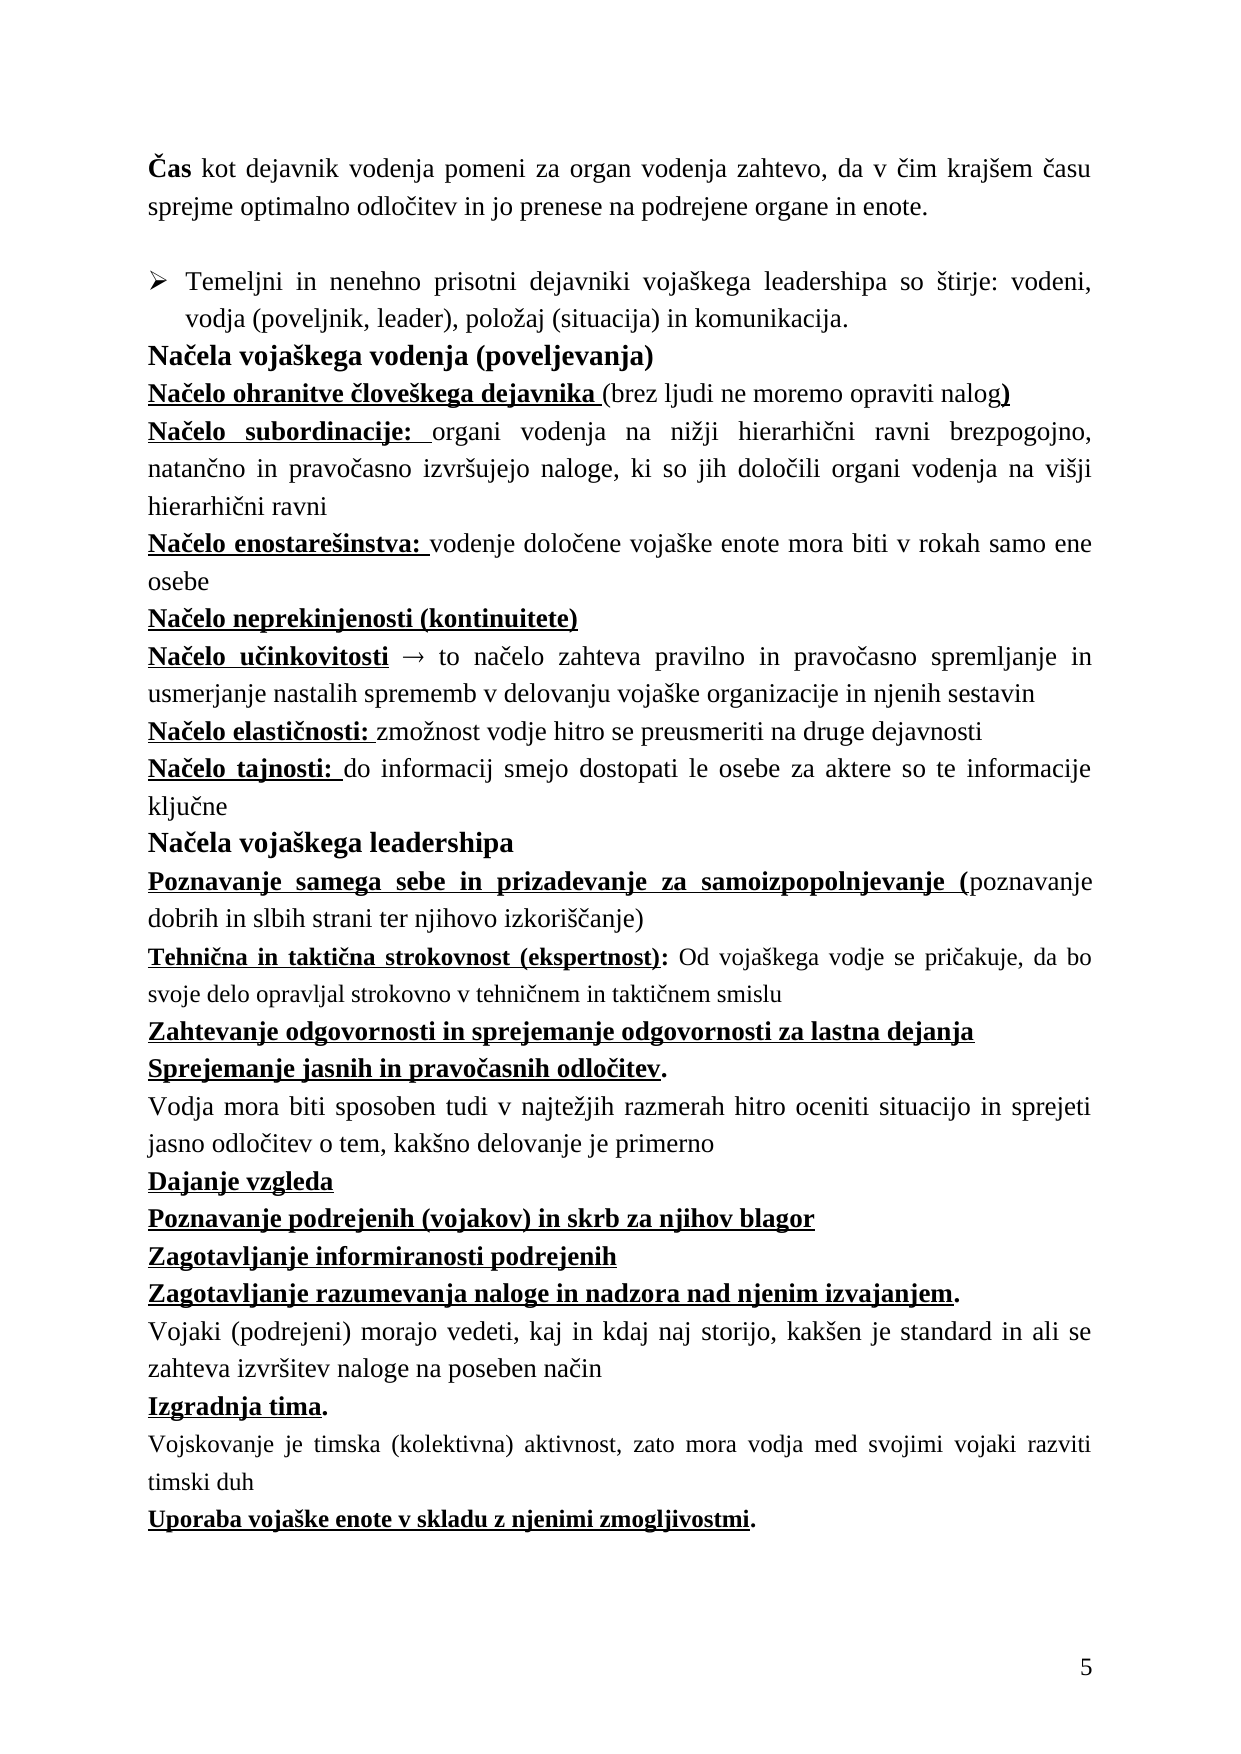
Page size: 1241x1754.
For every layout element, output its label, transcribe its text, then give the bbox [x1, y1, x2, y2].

text Zahtevanje odgovornosti in sprejemanje odgovornosti za lastna dejanja [148, 1010, 1093, 1048]
text Načelo tajnosti: do informacij smejo dostopati le osebe za aktere so te informacije ključne [148, 748, 1093, 823]
text Poznavanje podrejenih (vojakov) in skrb za njihov blagor [148, 1198, 1093, 1235]
text Zagotavljanje razumevanja naloge in nadzora nad njenim izvajanjem. [148, 1273, 1093, 1310]
text Načela vojaškega leadershipa [148, 823, 1093, 860]
text Dajanje vzgleda [148, 1160, 1093, 1198]
text Sprejemanje jasnih in pravočasnih odločitev. [148, 1048, 1093, 1085]
text Načelo ohranitve človeškega dejavnika (brez ljudi ne moremo opraviti nalog) [148, 373, 1093, 410]
text Poznavanje samega sebe in prizadevanje za samoizpopolnjevanje (poznavanje dobrih in slbih strani ter njihovo izkoriščanje) [148, 860, 1093, 935]
text Vodja mora biti sposoben tudi v najtežjih razmerah hitro oceniti situacijo in sprejeti jasno odločitev o tem, kakšno delovanje je primerno [148, 1085, 1093, 1160]
list Temeljni in nenehno prisotni dejavniki vojaškega leadershipa so štirje: vodeni, vodja (poveljnik, leader), položaj (situacija) in komunikacija. [148, 260, 1093, 335]
text Vojaki (podrejeni) morajo vedeti, kaj in kdaj naj storijo, kakšen je standard in ali se zahteva izvršitev naloge na poseben način [148, 1310, 1093, 1385]
text Načelo učinkovitosti  to načelo zahteva pravilno in pravočasno spremljanje in usmerjanje nastalih sprememb v delovanju vojaške organizacije in njenih sestavin [148, 635, 1093, 710]
text Načela vojaškega vodenja (poveljevanja) [148, 335, 1093, 373]
text Čas kot dejavnik vodenja pomeni za organ vodenja zahtevo, da v čim krajšem času sprejme optimalno odločitev in jo prenese na podrejene organe in enote. [148, 148, 1093, 223]
text Načelo neprekinjenosti (kontinuitete) [148, 598, 1093, 635]
text Izgradnja tima. [148, 1385, 1093, 1423]
text Načelo subordinacije: organi vodenja na nižji hierarhični ravni brezpogojno, natančno in pravočasno izvršujejo naloge, ki so jih določili organi vodenja na višji hierarhični ravni [148, 410, 1093, 523]
text Načelo enostarešinstva: vodenje določene vojaške enote mora biti v rokah samo ene osebe [148, 523, 1093, 598]
text Načelo elastičnosti: zmožnost vodje hitro se preusmeriti na druge dejavnosti [148, 710, 1093, 748]
text Zagotavljanje informiranosti podrejenih [148, 1235, 1093, 1273]
text Tehnična in taktična strokovnost (ekspertnost): Od vojaškega vodje se pričakuje, da bo svoje delo opravljal strokovno v tehničnem in taktičnem smislu [148, 935, 1093, 1010]
text Uporaba vojaške enote v skladu z njenimi zmogljivostmi. [148, 1498, 1093, 1535]
text Vojskovanje je timska (kolektivna) aktivnost, zato mora vodja med svojimi vojaki razviti timski duh [148, 1423, 1093, 1498]
